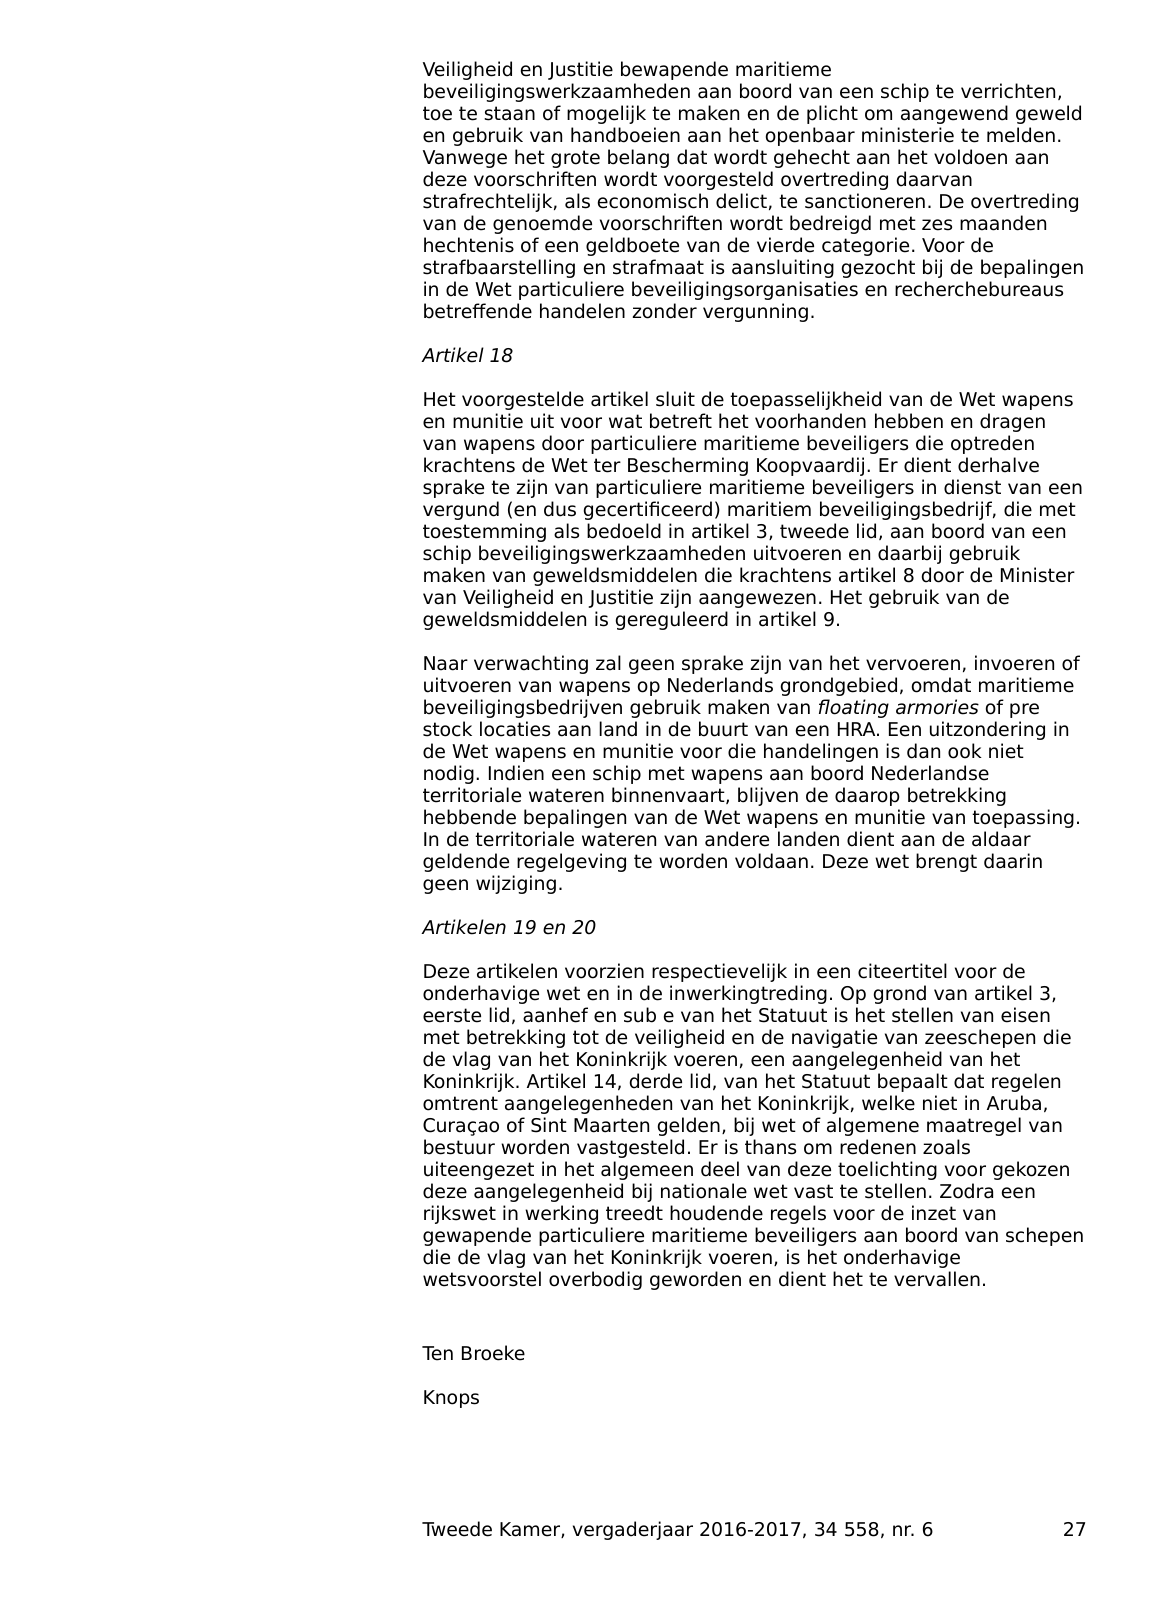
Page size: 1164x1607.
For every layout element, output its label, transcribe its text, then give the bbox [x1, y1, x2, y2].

text Ten Broeke Knops [422, 1321, 1087, 1409]
text Veiligheid en Justitie bewapende maritieme beveiligingswerkzaamheden aan boord van een schip te verrichten, toe te staan of mogelijk te maken en de plicht om aangewend geweld en gebruik van handboeien aan het openbaar ministerie te melden. Vanwege het grote belang dat wordt gehecht aan het voldoen aan deze voorschriften wordt voorgesteld overtreding daarvan strafrechtelijk, als economisch delict, te sanctioneren. De overtreding van de genoemde voorschriften wordt bedreigd met zes maanden hechtenis of een geldboete van de vierde categorie. Voor de strafbaarstelling en strafmaat is aansluiting gezocht bij de bepalingen in de Wet particuliere beveiligingsorganisaties en recherchebureaus betreffende handelen zonder vergunning. [422, 59, 1087, 323]
text Naar verwachting zal geen sprake zijn van het vervoeren, invoeren of uitvoeren van wapens op Nederlands grondgebied, omdat maritieme beveiligingsbedrijven gebruik maken van floating armories of pre stock locaties aan land in de buurt van een HRA. Een uitzondering in de Wet wapens en munitie voor die handelingen is dan ook niet nodig. Indien een schip met wapens aan boord Nederlandse territoriale wateren binnenvaart, blijven de daarop betrekking hebbende bepalingen van de Wet wapens en munitie van toepassing. In de territoriale wateren van andere landen dient aan de aldaar geldende regelgeving te worden voldaan. Deze wet brengt daarin geen wijziging. [422, 653, 1087, 895]
text Het voorgestelde artikel sluit de toepasselijkheid van de Wet wapens en munitie uit voor wat betreft het voorhanden hebben en dragen van wapens door particuliere maritieme beveiligers die optreden krachtens de Wet ter Bescherming Koopvaardij. Er dient derhalve sprake te zijn van particuliere maritieme beveiligers in dienst van een vergund (en dus gecertificeerd) maritiem beveiligingsbedrijf, die met toestemming als bedoeld in artikel 3, tweede lid, aan boord van een schip beveiligingswerkzaamheden uitvoeren en daarbij gebruik maken van geweldsmiddelen die krachtens artikel 8 door de Minister van Veiligheid en Justitie zijn aangewezen. Het gebruik van de geweldsmiddelen is gereguleerd in artikel 9. [422, 389, 1087, 631]
subtitle Artikelen 19 en 20 [422, 917, 1087, 939]
subtitle Artikel 18 [422, 345, 1087, 367]
text Deze artikelen voorzien respectievelijk in een citeertitel voor de onderhavige wet en in de inwerkingtreding. Op grond van artikel 3, eerste lid, aanhef en sub e van het Statuut is het stellen van eisen met betrekking tot de veiligheid en de navigatie van zeeschepen die de vlag van het Koninkrijk voeren, een aangelegenheid van het Koninkrijk. Artikel 14, derde lid, van het Statuut bepaalt dat regelen omtrent aangelegenheden van het Koninkrijk, welke niet in Aruba, Curaçao of Sint Maarten gelden, bij wet of algemene maatregel van bestuur worden vastgesteld. Er is thans om redenen zoals uiteengezet in het algemeen deel van deze toelichting voor gekozen deze aangelegenheid bij nationale wet vast te stellen. Zodra een rijkswet in werking treedt houdende regels voor de inzet van gewapende particuliere maritieme beveiligers aan boord van schepen die de vlag van het Koninkrijk voeren, is het onderhavige wetsvoorstel overbodig geworden en dient het te vervallen. [422, 961, 1087, 1291]
